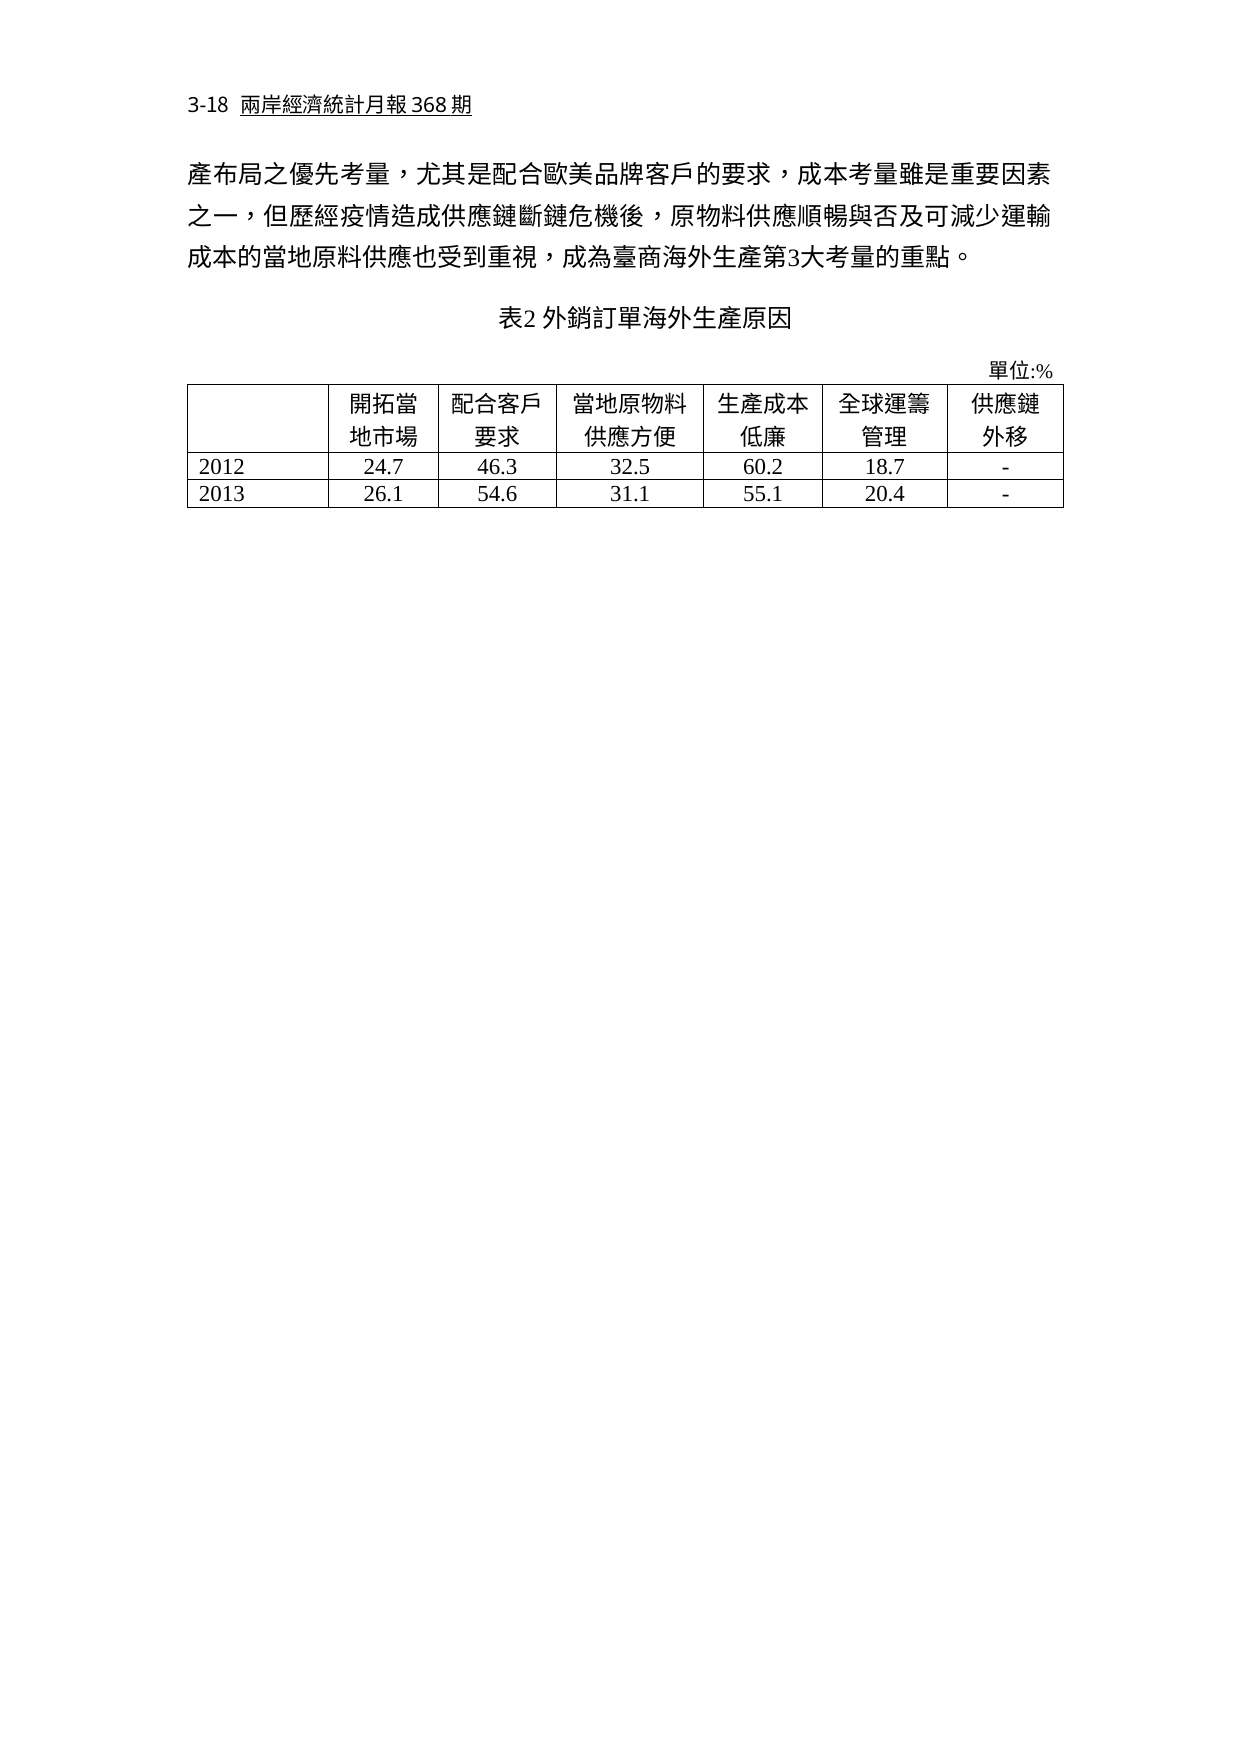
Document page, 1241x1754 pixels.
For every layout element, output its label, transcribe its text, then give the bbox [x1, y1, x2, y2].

table_cell 60.2 [704, 453, 822, 479]
table_header 供應鏈 外移 [948, 385, 1063, 452]
table_cell 24.7 [329, 453, 438, 479]
table_cell - [948, 453, 1063, 479]
table_cell 31.1 [557, 480, 703, 507]
table_header 生產成本低廉 [704, 385, 822, 452]
table_cell - [948, 480, 1063, 507]
text 產布局之優先考量，尤其是配合歐美品牌客戶的要求，成本考量雖是重要因素之一，但歷經疫情造成供應鏈斷鏈危機後，原物料供應順暢與否及可減少運輸成本的當地原料供應也受到重視，成為臺商海外生產第3大考量的重點。 [187, 150, 1053, 275]
table_header [188, 385, 328, 452]
table_cell 2012 [188, 453, 328, 479]
table_cell 20.4 [823, 480, 947, 507]
text 表2 外銷訂單海外生產原因 [187, 294, 1053, 335]
table_cell 26.1 [329, 480, 438, 507]
table_cell 46.3 [439, 453, 556, 479]
table_cell 32.5 [557, 453, 703, 479]
table_header 配合客戶要求 [439, 385, 556, 452]
table_header 當地原物料供應方便 [557, 385, 703, 452]
table_cell 18.7 [823, 453, 947, 479]
table_cell 2013 [188, 480, 328, 507]
table_header 全球運籌管理 [823, 385, 947, 452]
table_cell 55.1 [704, 480, 822, 507]
text 單位:% [187, 354, 1053, 384]
table_cell 54.6 [439, 480, 556, 507]
table_header 開拓當地市場 [329, 385, 438, 452]
